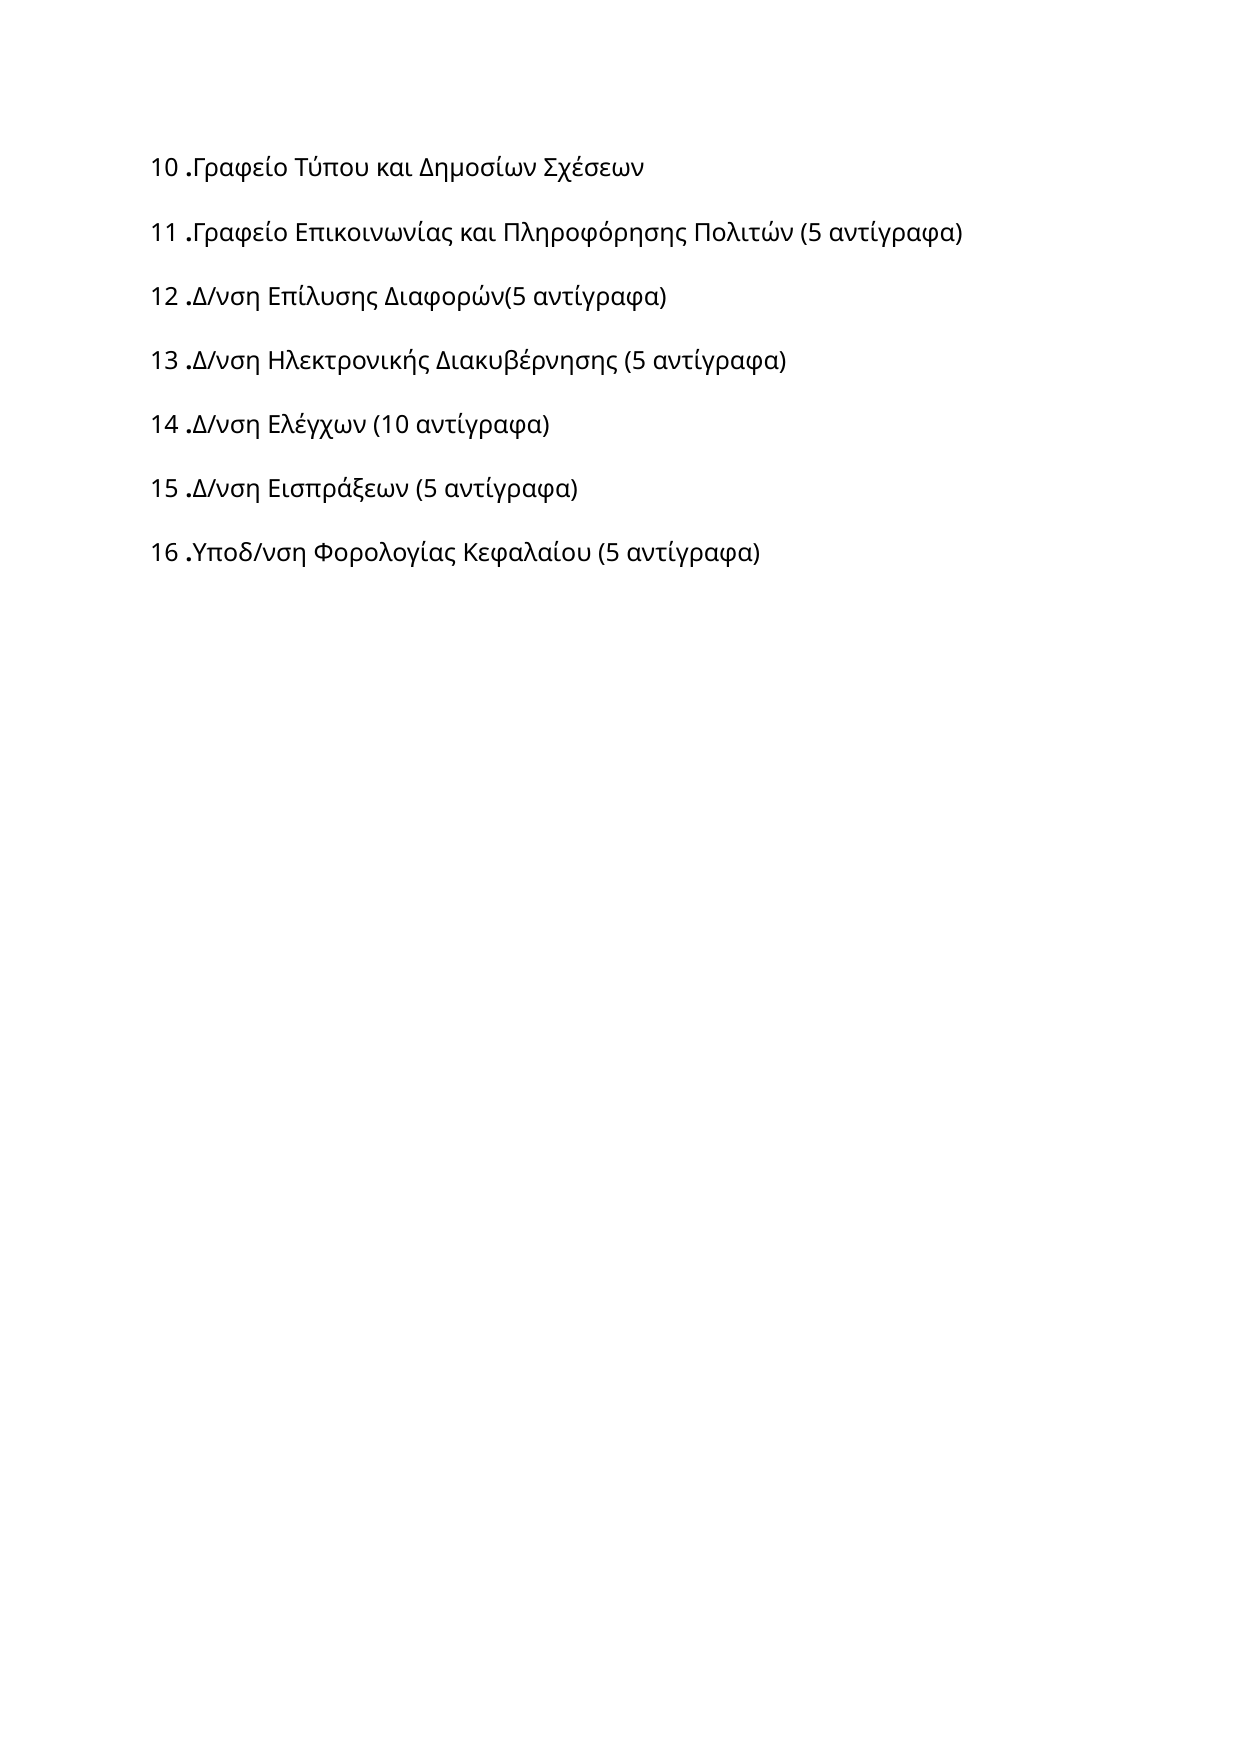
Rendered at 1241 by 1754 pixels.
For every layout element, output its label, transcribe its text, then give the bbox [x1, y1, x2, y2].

text 12 .Δ/νση Επίλυσης Διαφορών(5 αντίγραφα) [150, 278, 1090, 312]
text 15 .Δ/νση Εισπράξεων (5 αντίγραφα) [150, 471, 1090, 505]
text 10 .Γραφείο Τύπου και Δημοσίων Σχέσεων [150, 150, 1090, 184]
text 14 .Δ/νση Ελέγχων (10 αντίγραφα) [150, 407, 1090, 441]
text 16 .Υποδ/νση Φορολογίας Κεφαλαίου (5 αντίγραφα) [150, 535, 1090, 569]
text 11 .Γραφείο Επικοινωνίας και Πληροφόρησης Πολιτών (5 αντίγραφα) [150, 214, 1090, 248]
text 13 .Δ/νση Ηλεκτρονικής Διακυβέρνησης (5 αντίγραφα) [150, 342, 1090, 377]
